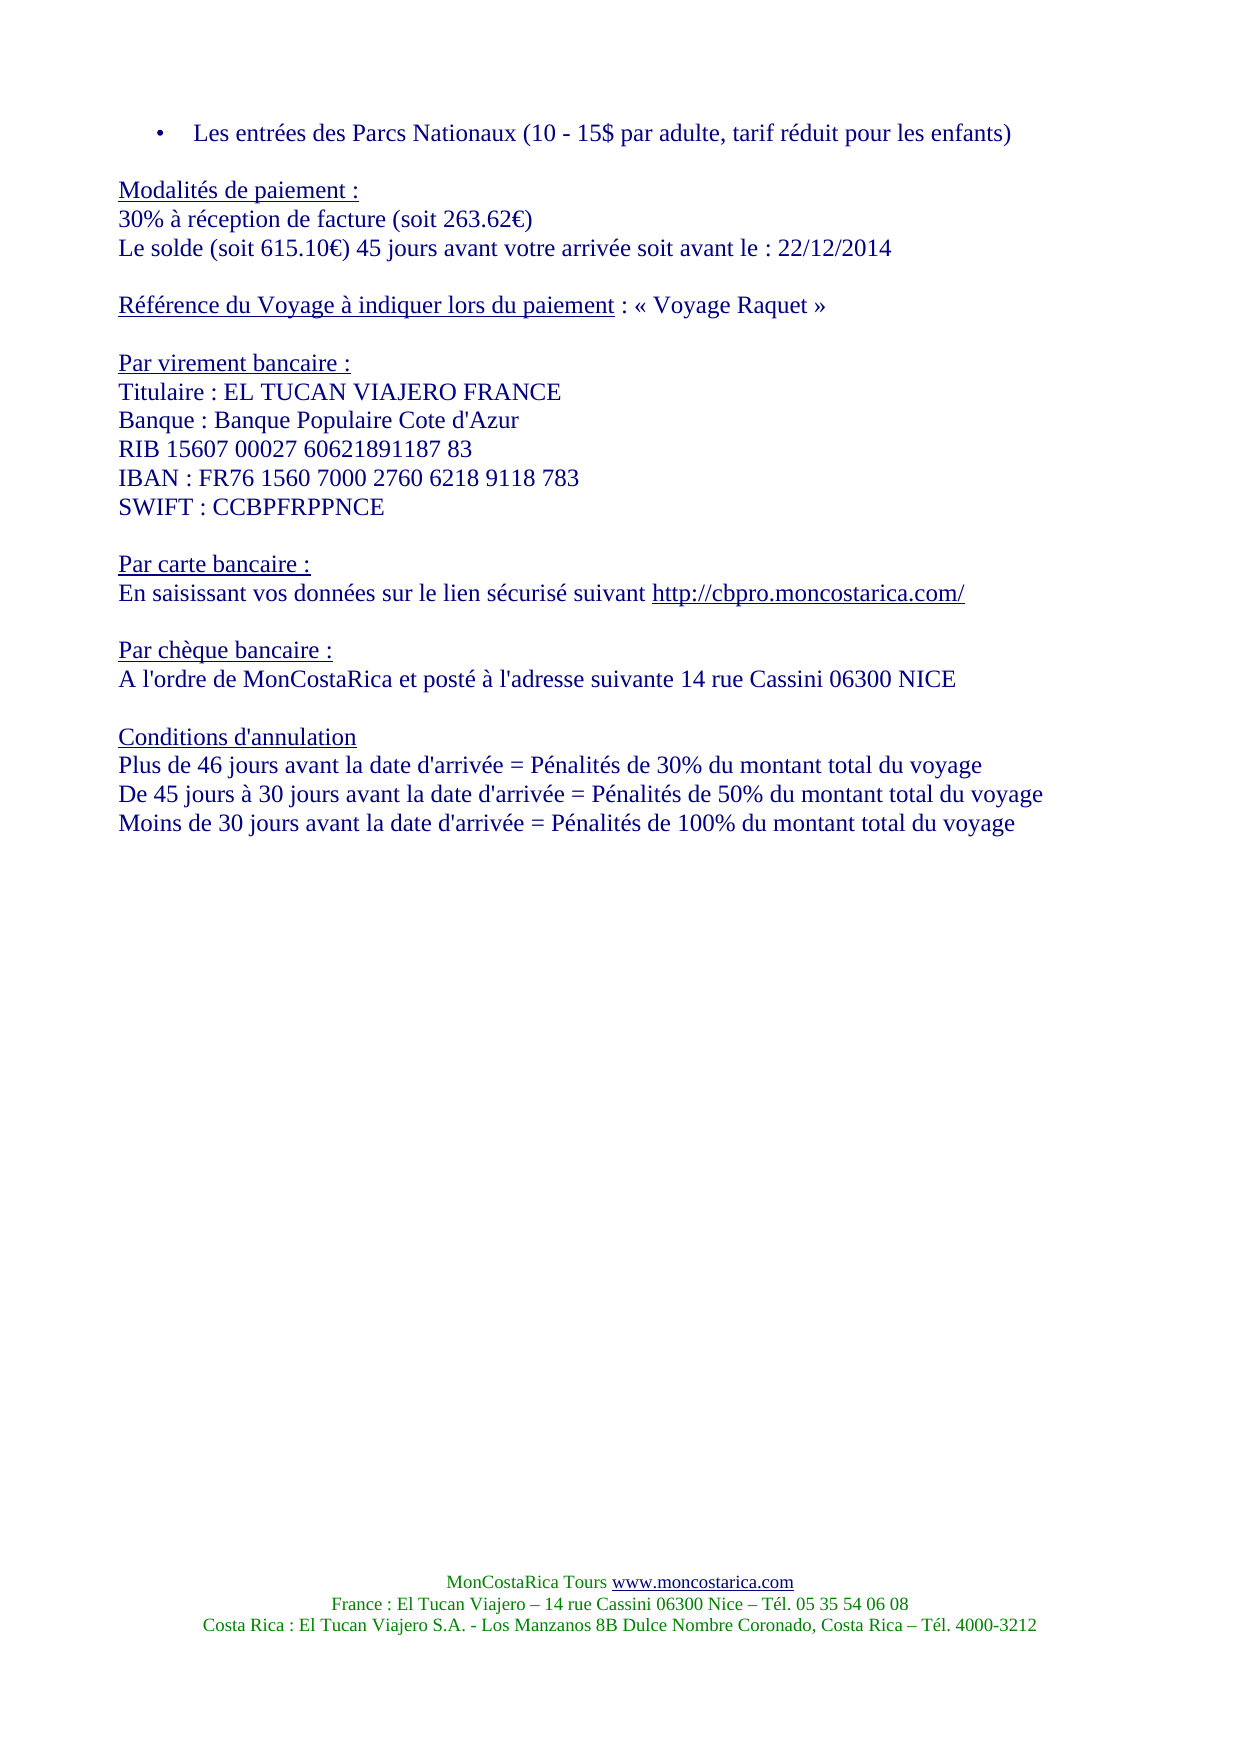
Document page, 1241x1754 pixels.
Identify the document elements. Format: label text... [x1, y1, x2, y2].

list Les entrées des Parcs Nationaux (10 - 15$ par adulte, tarif réduit pour les enfants) [156, 118, 1122, 147]
text Référence du Voyage à indiquer lors du paiement : « Voyage Raquet » [118, 291, 1122, 319]
text De 45 jours à 30 jours avant la date d'arrivée = Pénalités de 50% du montant total du voyage [118, 779, 1122, 808]
text Par virement bancaire : [118, 348, 1122, 377]
text Moins de 30 jours avant la date d'arrivée = Pénalités de 100% du montant total du voyage [118, 808, 1122, 837]
text 30% à réception de facture (soit 263.62€) [118, 204, 1122, 233]
text RIB 15607 00027 60621891187 83 [118, 434, 1122, 463]
text Par chèque bancaire : [118, 636, 1122, 664]
text Modalités de paiement : [118, 176, 1122, 204]
text IBAN : FR76 1560 7000 2760 6218 9118 783 SWIFT : CCBPFRPPNCE [118, 463, 1122, 521]
text Plus de 46 jours avant la date d'arrivée = Pénalités de 30% du montant total du voyage [118, 751, 1122, 779]
text En saisissant vos données sur le lien sécurisé suivant http://cbpro.moncostarica.com/ [118, 578, 1122, 607]
text Titulaire : EL TUCAN VIAJERO FRANCE [118, 377, 1122, 406]
text A l'ordre de MonCostaRica et posté à l'adresse suivante 14 rue Cassini 06300 NICE [118, 664, 1122, 693]
text Conditions d'annulation [118, 722, 1122, 751]
text Le solde (soit 615.10€) 45 jours avant votre arrivée soit avant le : 22/12/2014 [118, 233, 1122, 262]
text Banque : Banque Populaire Cote d'Azur [118, 406, 1122, 434]
text Par carte bancaire : [118, 549, 1122, 578]
